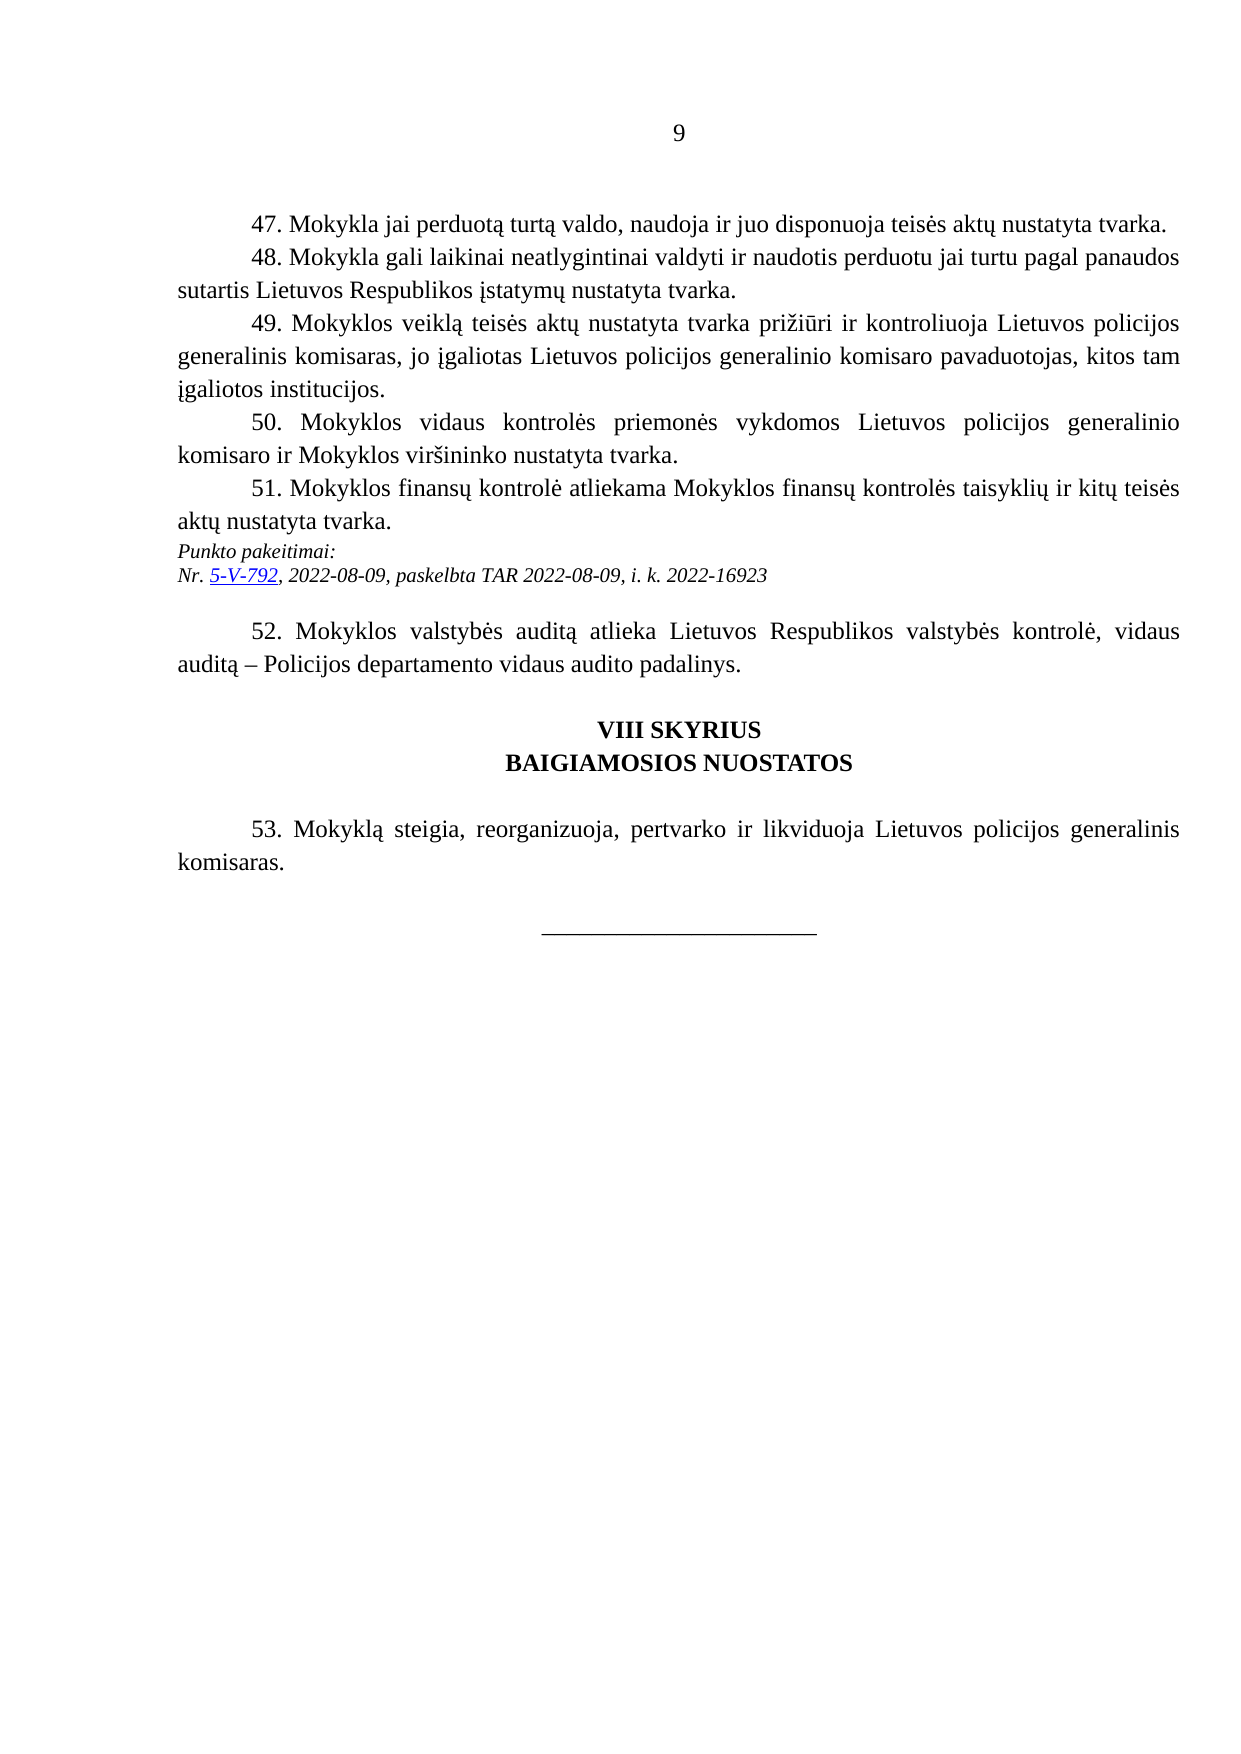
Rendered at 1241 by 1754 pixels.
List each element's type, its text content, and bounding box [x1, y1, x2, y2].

text 48. Mokykla gali laikinai neatlygintinai valdyti ir naudotis perduotu jai turtu pagal panaudos sutartis Lietuvos Respublikos įstatymų nustatyta tvarka. [177, 242, 1181, 303]
text 53. Mokyklą steigia, reorganizuoja, pertvarko ir likviduoja Lietuvos policijos generalinis komisaras. [177, 814, 1181, 876]
text 52. Mokyklos valstybės auditą atlieka Lietuvos Respublikos valstybės kontrolė, vidaus auditą – Policijos departamento vidaus audito padalinys. [177, 616, 1181, 677]
text 47. Mokykla jai perduotą turtą valdo, naudoja ir juo disponuoja teisės aktų nustatyta tvarka. [177, 209, 1181, 237]
text 49. Mokyklos veiklą teisės aktų nustatyta tvarka prižiūri ir kontroliuoja Lietuvos policijos generalinis komisaras, jo įgaliotas Lietuvos policijos generalinio komisaro pavaduotojas, kitos tam įgaliotos institucijos. [177, 308, 1181, 402]
text ______________________ [177, 909, 1181, 937]
text Punkto pakeitimai: [177, 539, 1181, 563]
text VIII SKYRIUS [177, 715, 1181, 743]
text BAIGIAMOSIOS NUOSTATOS [177, 748, 1181, 777]
text 51. Mokyklos finansų kontrolė atliekama Mokyklos finansų kontrolės taisyklių ir kitų teisės aktų nustatyta tvarka. [177, 473, 1181, 534]
text 50. Mokyklos vidaus kontrolės priemonės vykdomos Lietuvos policijos generalinio komisaro ir Mokyklos viršininko nustatyta tvarka. [177, 407, 1181, 468]
text Nr. 5-V-792, 2022-08-09, paskelbta TAR 2022-08-09, i. k. 2022-16923 [177, 563, 1181, 587]
